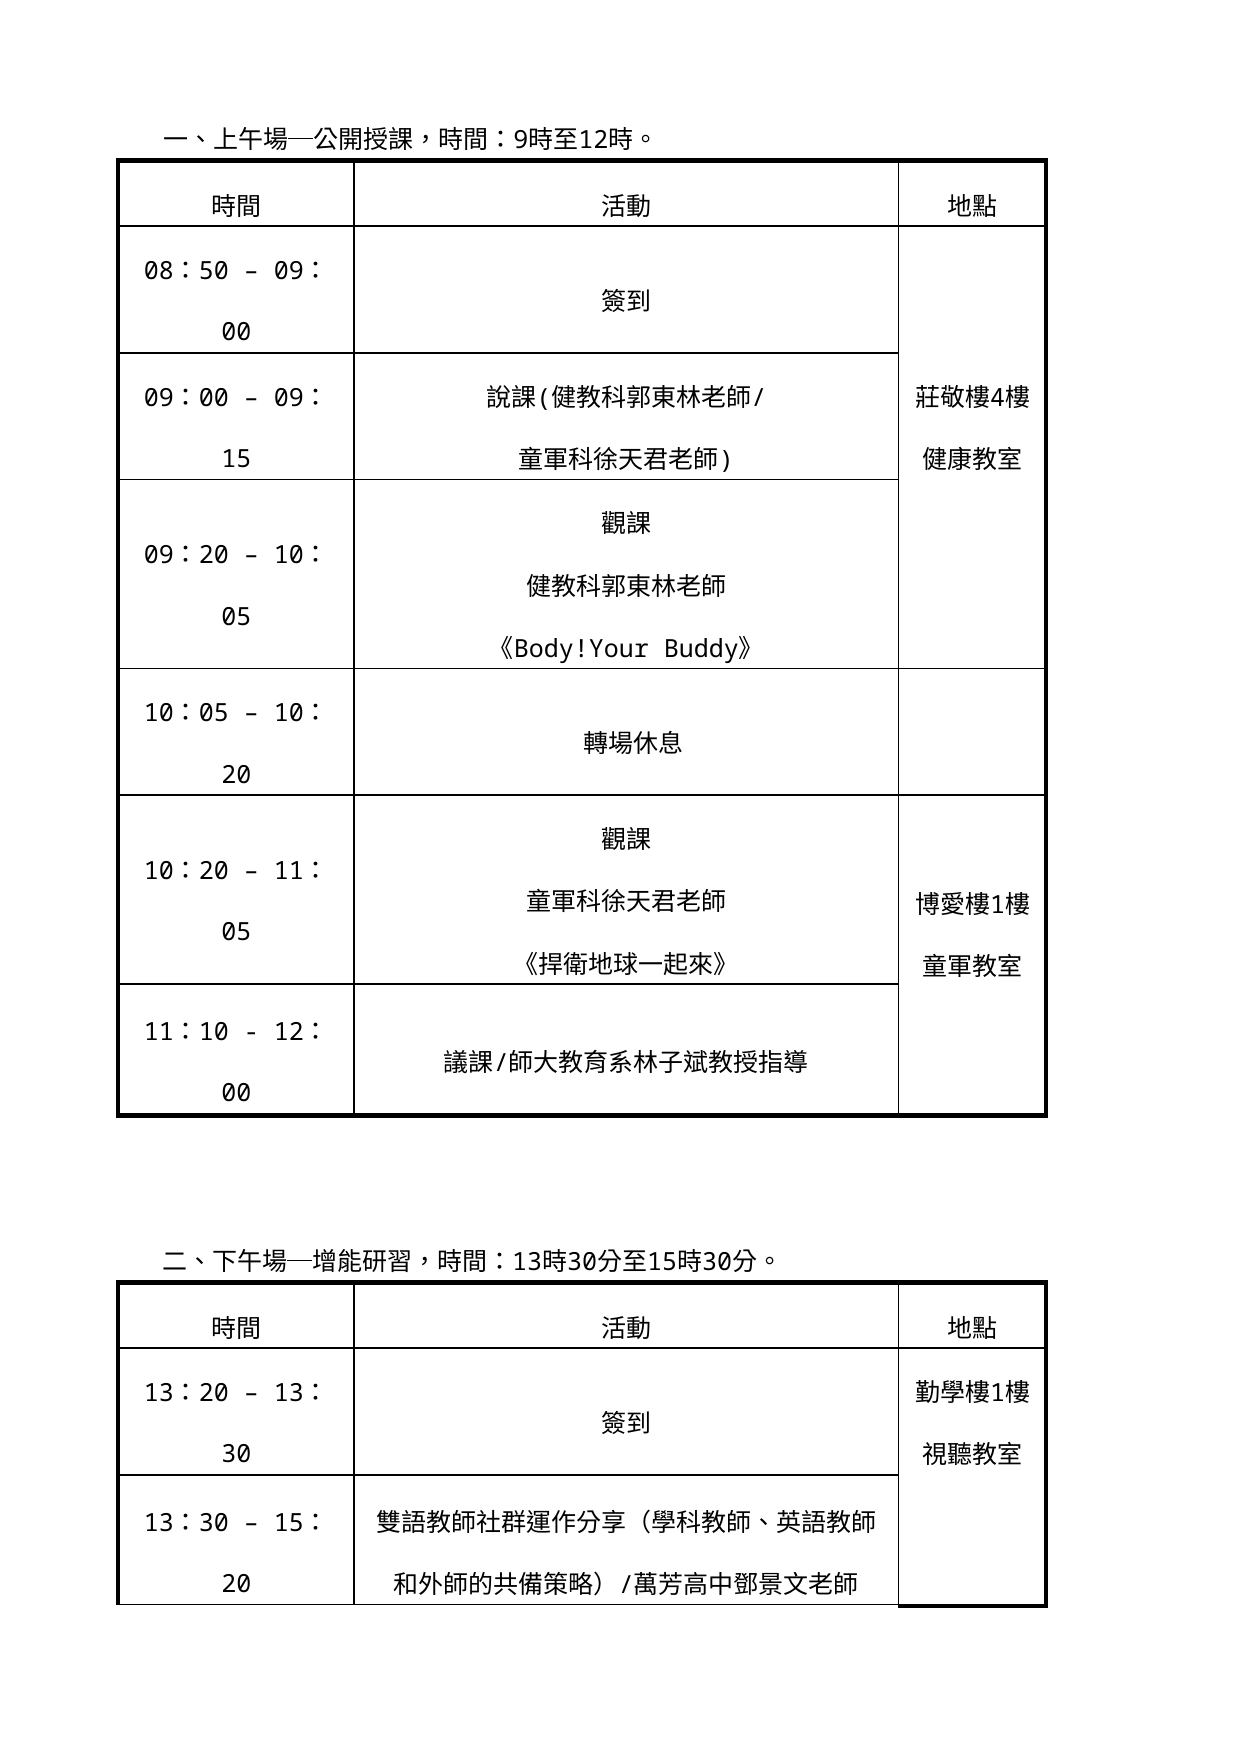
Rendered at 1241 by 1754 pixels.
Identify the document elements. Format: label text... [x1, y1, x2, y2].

table_header 地點 [899, 1285, 1044, 1347]
table_cell 轉場休息 [355, 669, 898, 794]
table_cell 13：30 – 15：20 [120, 1476, 353, 1603]
table_cell 博愛樓1樓童軍教室 [899, 796, 1044, 1113]
table_cell 勤學樓1樓視聽教室 [899, 1349, 1044, 1603]
table_cell 11：10 - 12：00 [120, 985, 353, 1113]
table_cell 08：50 – 09：00 [120, 227, 353, 352]
table_header 時間 [120, 163, 353, 225]
table_header 活動 [355, 1285, 898, 1347]
table_cell 09：20 – 10：05 [120, 480, 353, 668]
table_cell 觀課 童軍科徐天君老師 《捍衛地球一起來》 [355, 796, 898, 983]
text 二、下午場─增能研習，時間：13時30分至15時30分。 [118, 1218, 1137, 1280]
table_header 地點 [899, 163, 1044, 225]
table_cell 簽到 [355, 227, 898, 352]
text 一、上午場─公開授課，時間：9時至12時。 [118, 96, 1137, 158]
table_header 活動 [355, 163, 898, 225]
table_cell 13：20 – 13：30 [120, 1349, 353, 1474]
table_cell 觀課 健教科郭東林老師 《Body!Your Buddy》 [355, 480, 898, 668]
table_cell 簽到 [355, 1349, 898, 1474]
table_header 時間 [120, 1285, 353, 1347]
table_cell 議課/師大教育系林子斌教授指導 [355, 985, 898, 1113]
table_cell 10：20 – 11：05 [120, 796, 353, 983]
table_cell 雙語教師社群運作分享（學科教師、英語教師和外師的共備策略）/萬芳高中鄧景文老師 [355, 1476, 898, 1603]
table_cell 莊敬樓4樓健康教室 [899, 227, 1044, 668]
table_cell 10：05 – 10：20 [120, 669, 353, 794]
table_cell 09：00 – 09：15 [120, 354, 353, 478]
table_cell [899, 669, 1044, 794]
table_cell 說課(健教科郭東林老師/ 童軍科徐天君老師) [355, 354, 898, 478]
